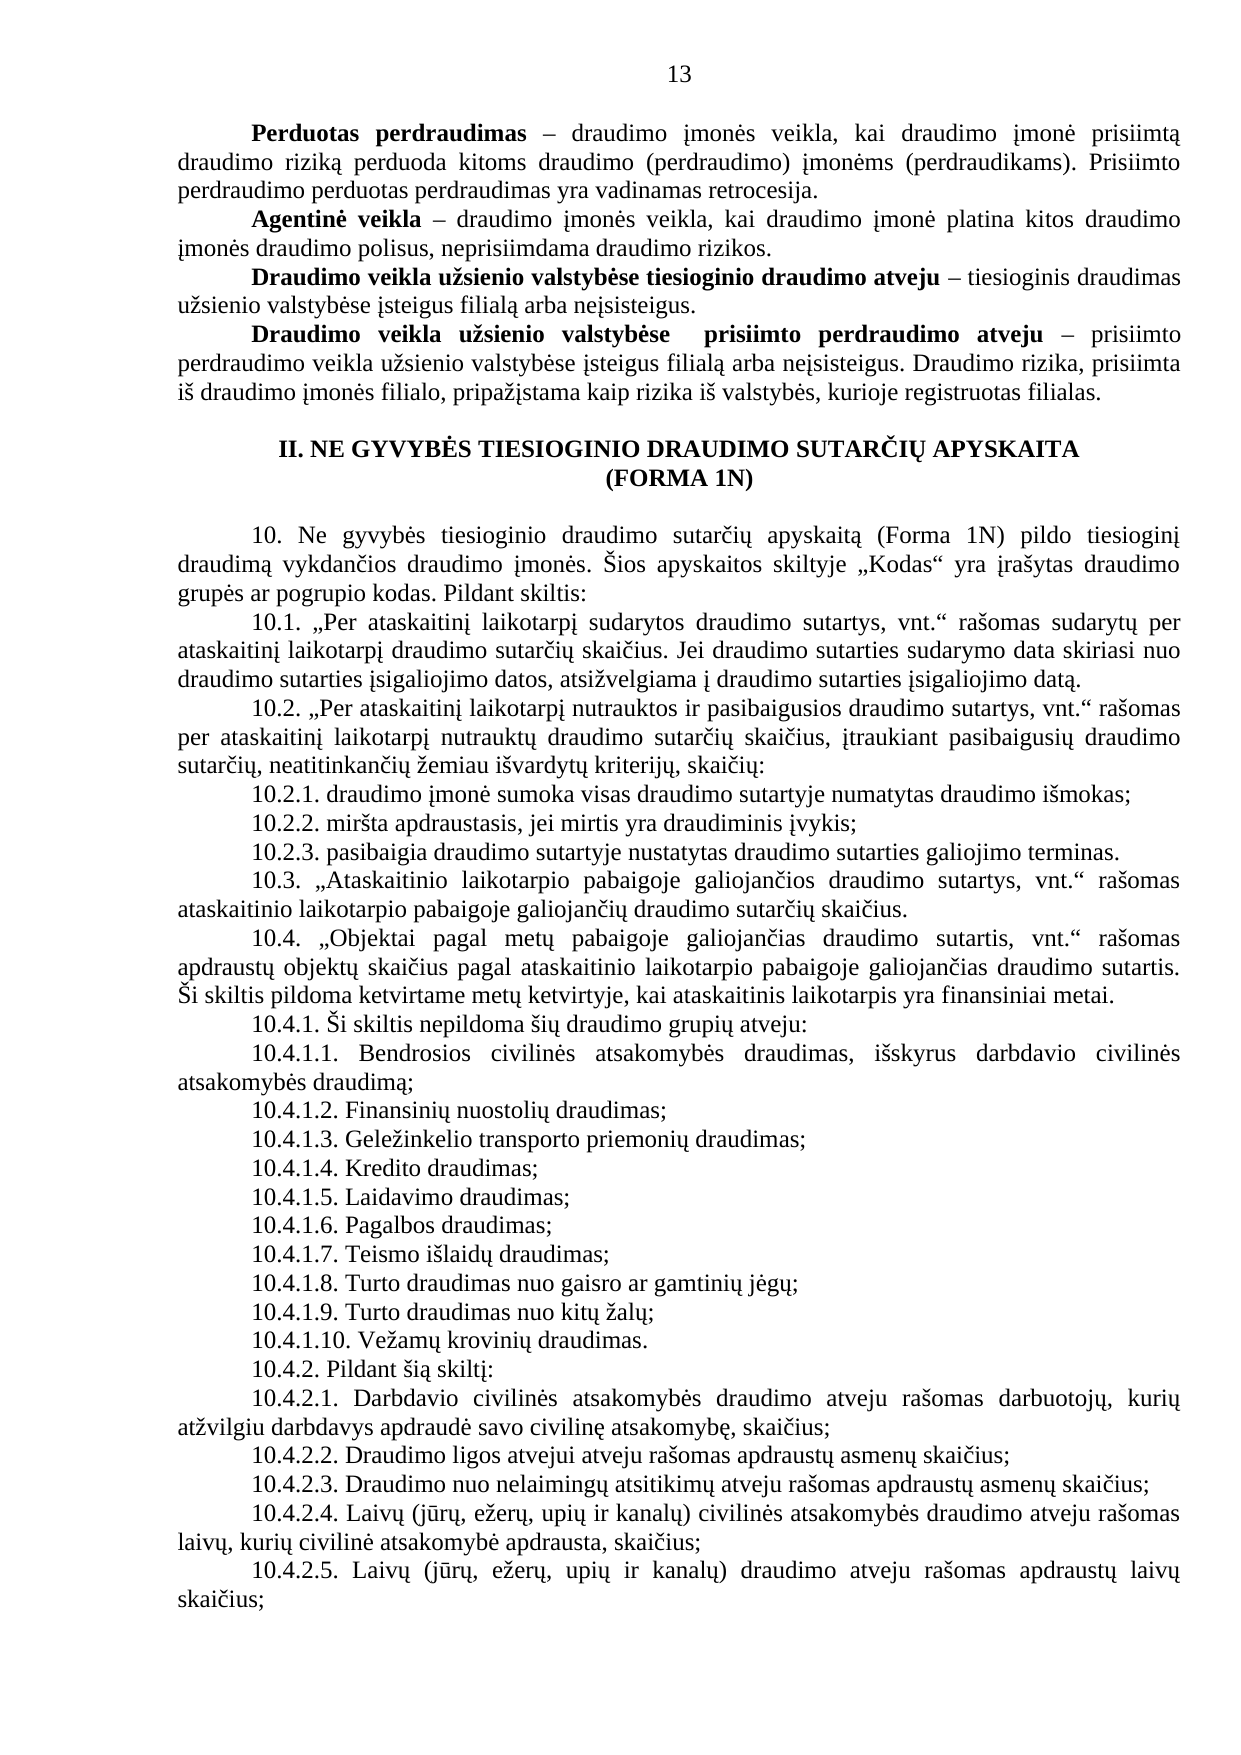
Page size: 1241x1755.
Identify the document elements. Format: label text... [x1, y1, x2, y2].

text 10.4.2.2. Draudimo ligos atvejui atveju rašomas apdraustų asmenų skaičius; [177, 1441, 1181, 1469]
text 10.4.1.9. Turto draudimas nuo kitų žalų; [177, 1297, 1181, 1326]
text 10.4.1.4. Kredito draudimas; [177, 1153, 1181, 1182]
text 10.1. „Per ataskaitinį laikotarpį sudarytos draudimo sutartys, vnt.“ rašomas sudarytų per ataskaitinį laikotarpį draudimo sutarčių skaičius. Jei draudimo sutarties sudarymo data skiriasi nuo draudimo sutarties įsigaliojimo datos, atsižvelgiama į draudimo sutarties įsigaliojimo datą. [177, 607, 1181, 693]
text (FORMA 1N) [177, 463, 1181, 492]
text 10.4.1.7. Teismo išlaidų draudimas; [177, 1239, 1181, 1268]
text 10.2. „Per ataskaitinį laikotarpį nutrauktos ir pasibaigusios draudimo sutartys, vnt.“ rašomas per ataskaitinį laikotarpį nutrauktų draudimo sutarčių skaičius, įtraukiant pasibaigusių draudimo sutarčių, neatitinkančių žemiau išvardytų kriterijų, skaičių: [177, 693, 1181, 779]
text 10.4.2.1. Darbdavio civilinės atsakomybės draudimo atveju rašomas darbuotojų, kurių atžvilgiu darbdavys apdraudė savo civilinę atsakomybę, skaičius; [177, 1383, 1181, 1441]
text 10.4.2.3. Draudimo nuo nelaimingų atsitikimų atveju rašomas apdraustų asmenų skaičius; [177, 1469, 1181, 1498]
text 10.4.2.5. Laivų (jūrų, ežerų, upių ir kanalų) draudimo atveju rašomas apdraustų laivų skaičius; [177, 1556, 1181, 1613]
text 10.2.2. miršta apdraustasis, jei mirtis yra draudiminis įvykis; [177, 808, 1181, 837]
text 10.4. „Objektai pagal metų pabaigoje galiojančias draudimo sutartis, vnt.“ rašomas apdraustų objektų skaičius pagal ataskaitinio laikotarpio pabaigoje galiojančias draudimo sutartis. Ši skiltis pildoma ketvirtame metų ketvirtyje, kai ataskaitinis laikotarpis yra finansiniai metai. [177, 923, 1181, 1009]
text 10.4.1. Ši skiltis nepildoma šių draudimo grupių atveju: [177, 1009, 1181, 1038]
text 10.4.1.1. Bendrosios civilinės atsakomybės draudimas, išskyrus darbdavio civilinės atsakomybės draudimą; [177, 1038, 1181, 1096]
text 10.4.1.10. Vežamų krovinių draudimas. [177, 1326, 1181, 1354]
text 10.4.1.6. Pagalbos draudimas; [177, 1211, 1181, 1239]
text 10.4.1.8. Turto draudimas nuo gaisro ar gamtinių jėgų; [177, 1268, 1181, 1297]
text 10.4.1.2. Finansinių nuostolių draudimas; [177, 1096, 1181, 1124]
text 10. Ne gyvybės tiesioginio draudimo sutarčių apyskaitą (Forma 1N) pildo tiesioginį draudimą vykdančios draudimo įmonės. Šios apyskaitos skiltyje „Kodas“ yra įrašytas draudimo grupės ar pogrupio kodas. Pildant skiltis: [177, 521, 1181, 607]
text II. NE GYVYBĖS TIESIOGINIO DRAUDIMO SUTARČIŲ APYSKAITA [177, 434, 1181, 463]
text 10.4.1.3. Geležinkelio transporto priemonių draudimas; [177, 1124, 1181, 1153]
text 10.2.1. draudimo įmonė sumoka visas draudimo sutartyje numatytas draudimo išmokas; [177, 779, 1181, 808]
text 10.4.1.5. Laidavimo draudimas; [177, 1182, 1181, 1211]
text 10.2.3. pasibaigia draudimo sutartyje nustatytas draudimo sutarties galiojimo terminas. [177, 837, 1181, 866]
text 10.4.2.4. Laivų (jūrų, ežerų, upių ir kanalų) civilinės atsakomybės draudimo atveju rašomas laivų, kurių civilinė atsakomybė apdrausta, skaičius; [177, 1498, 1181, 1556]
text Agentinė veikla – draudimo įmonės veikla, kai draudimo įmonė platina kitos draudimo įmonės draudimo polisus, neprisiimdama draudimo rizikos. [177, 204, 1181, 262]
text Perduotas perdraudimas – draudimo įmonės veikla, kai draudimo įmonė prisiimtą draudimo riziką perduoda kitoms draudimo (perdraudimo) įmonėms (perdraudikams). Prisiimto perdraudimo perduotas perdraudimas yra vadinamas retrocesija. [177, 118, 1181, 204]
text 10.4.2. Pildant šią skiltį: [177, 1354, 1181, 1383]
text Draudimo veikla užsienio valstybėse prisiimto perdraudimo atveju – prisiimto perdraudimo veikla užsienio valstybėse įsteigus filialą arba neįsisteigus. Draudimo rizika, prisiimta iš draudimo įmonės filialo, pripažįstama kaip rizika iš valstybės, kurioje registruotas filialas. [177, 319, 1181, 406]
text Draudimo veikla užsienio valstybėse tiesioginio draudimo atveju – tiesioginis draudimas užsienio valstybėse įsteigus filialą arba neįsisteigus. [177, 262, 1181, 319]
text 10.3. „Ataskaitinio laikotarpio pabaigoje galiojančios draudimo sutartys, vnt.“ rašomas ataskaitinio laikotarpio pabaigoje galiojančių draudimo sutarčių skaičius. [177, 866, 1181, 923]
